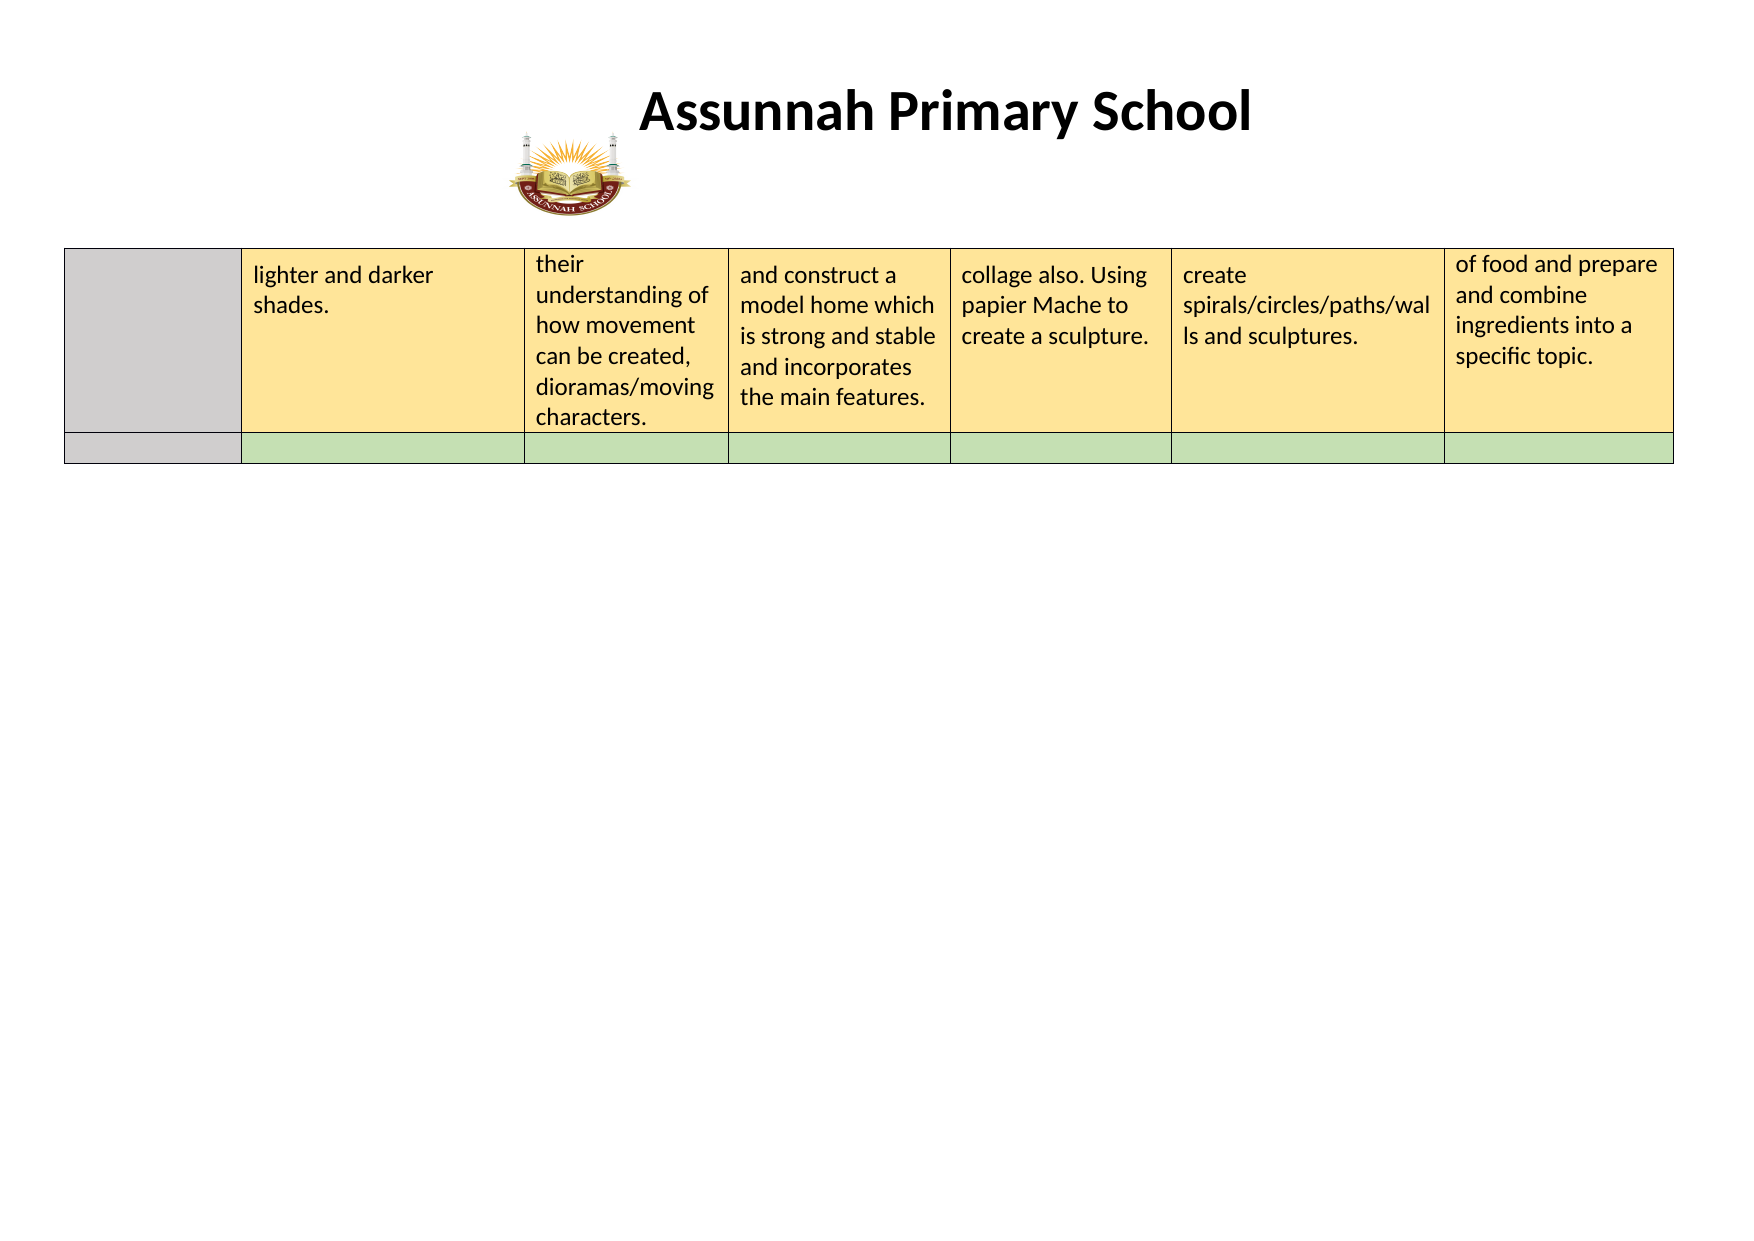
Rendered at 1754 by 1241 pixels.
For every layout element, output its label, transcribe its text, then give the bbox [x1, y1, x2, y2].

table_cell and construct a model home which is strong and stable and incorporates the main features. [729, 249, 950, 432]
table_cell their understanding of how movement can be created, dioramas/moving characters. [525, 249, 728, 432]
table_cell [65, 433, 241, 463]
table_cell [951, 433, 1171, 463]
table_cell lighter and darker shades. [242, 249, 524, 432]
table_cell [1172, 433, 1444, 463]
table_cell [525, 433, 728, 463]
table_cell collage also. Using papier Mache to create a sculpture. [951, 249, 1171, 432]
table_cell [65, 249, 241, 432]
table_cell [729, 433, 950, 463]
table_cell create spirals/circles/paths/walls and sculptures. [1172, 249, 1444, 432]
table_cell [242, 433, 524, 463]
table_cell of food and prepare and combine ingredients into a specific topic. [1445, 249, 1673, 432]
table_cell [1445, 433, 1673, 463]
